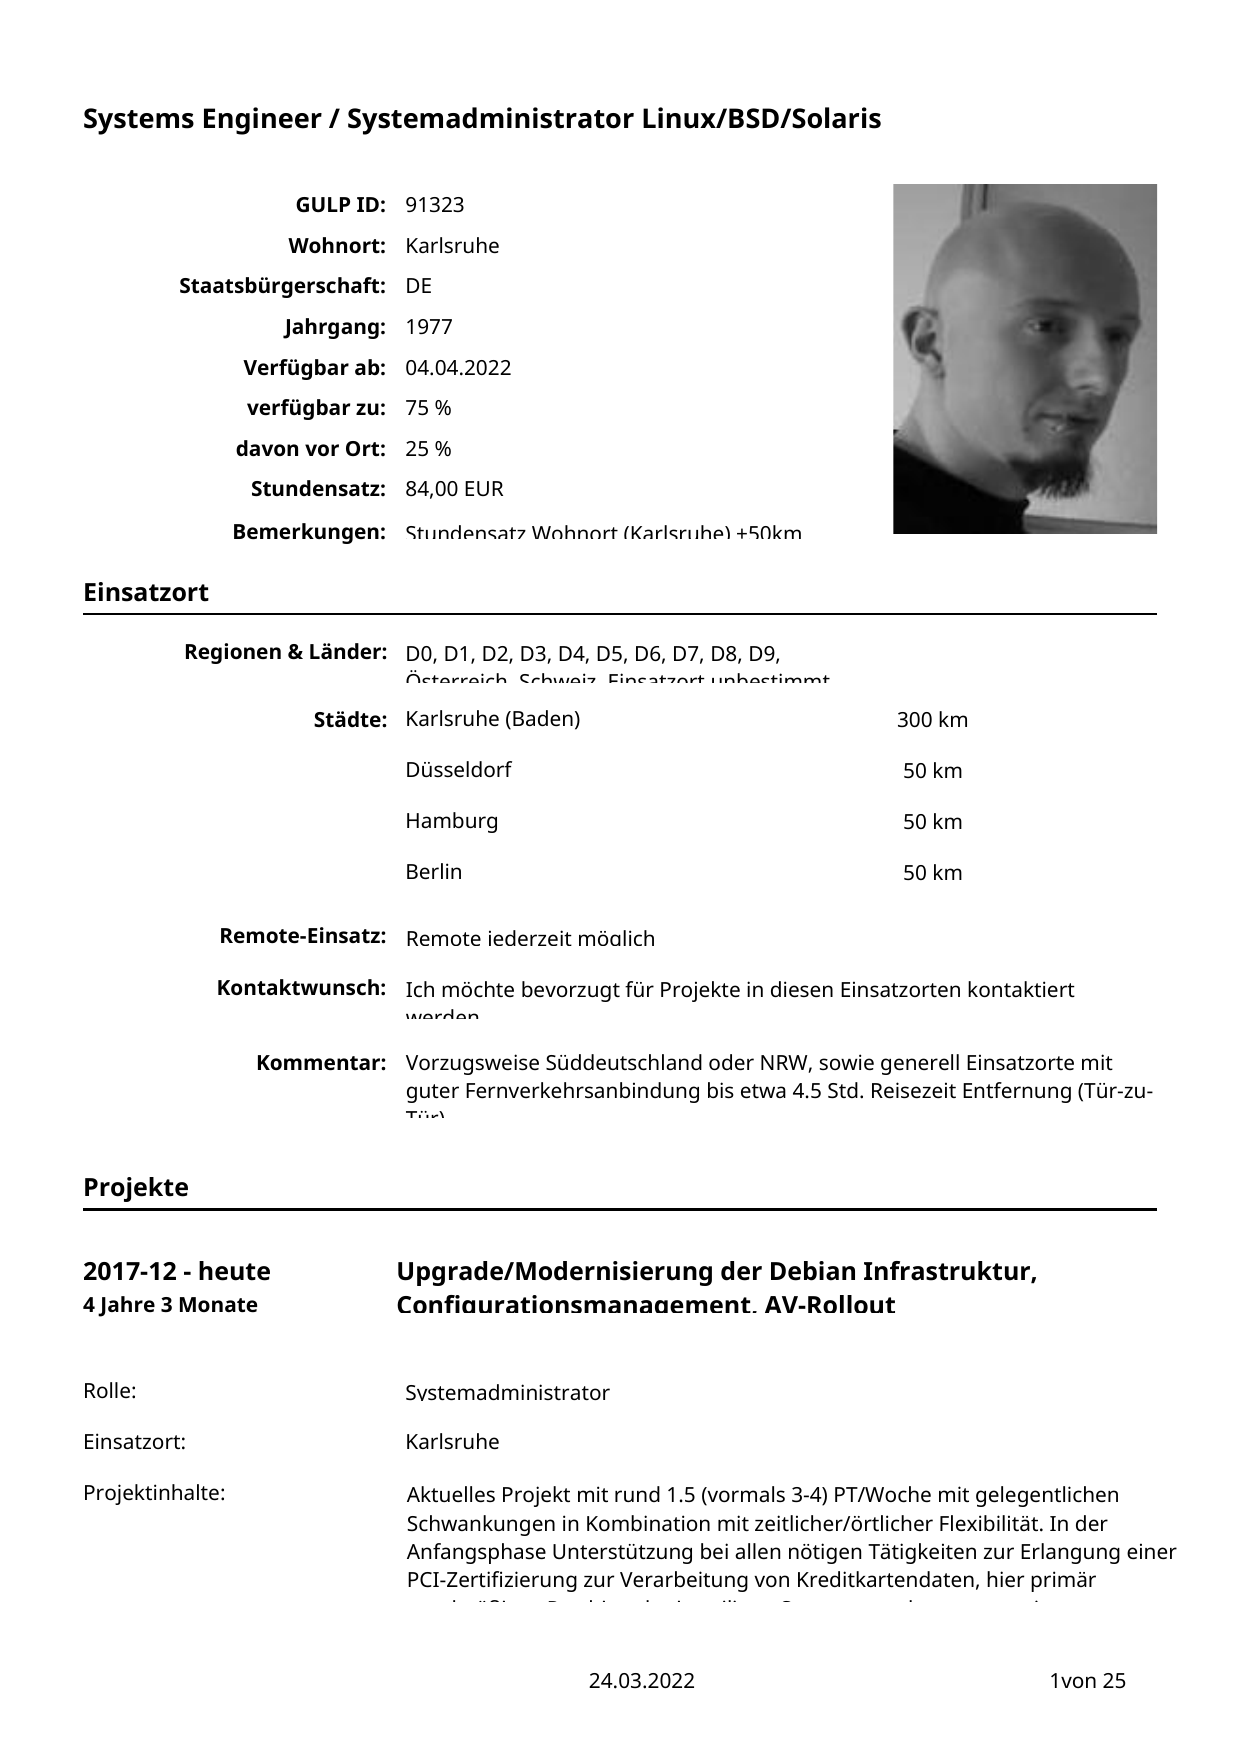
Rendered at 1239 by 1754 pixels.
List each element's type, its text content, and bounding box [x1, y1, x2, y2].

table_cell [396, 1130, 566, 1170]
table_cell [0, 1364, 83, 1415]
table_cell [1198, 1230, 1239, 1249]
table_cell Wohnort: [83, 225, 395, 266]
table_cell [566, 155, 890, 184]
table_cell [0, 744, 83, 900]
table_cell [566, 1320, 890, 1364]
table_cell [1198, 1625, 1239, 1634]
table_cell 25 % [396, 430, 890, 466]
table_cell [890, 534, 1157, 558]
table_cell [83, 1320, 396, 1364]
table_cell [0, 1290, 83, 1313]
table_cell [1198, 558, 1239, 574]
table_cell [83, 744, 396, 900]
table_cell [1198, 680, 1239, 693]
table_cell [0, 1466, 83, 1616]
table_cell [566, 1130, 890, 1170]
table_cell [890, 1320, 1157, 1364]
table_cell [83, 1211, 396, 1230]
table_cell [566, 1211, 890, 1230]
table_cell [0, 83, 83, 154]
table_cell [1157, 960, 1198, 1035]
table_cell [396, 1625, 566, 1634]
table_header Remote jederzeit möglich [395, 911, 1155, 958]
table_cell [0, 1130, 83, 1170]
table_cell Systems Engineer / Systemadministrator Linux/BSD/Solaris [83, 83, 1157, 154]
table_cell [890, 1625, 1157, 1634]
table_header Kommentar: [83, 1035, 395, 1086]
table_cell Staatsbürgerschaft: [83, 266, 395, 306]
table_cell [1198, 1320, 1239, 1364]
table_cell [0, 1035, 83, 1129]
table_cell [1198, 629, 1239, 679]
table_cell [890, 1313, 1157, 1320]
table_cell 75 % [396, 389, 890, 426]
table_cell [1198, 1634, 1239, 1695]
table_cell [1157, 1320, 1198, 1364]
table_cell Systemadministrator [396, 1366, 1198, 1413]
table_header Einsatzort [83, 574, 1155, 613]
table_cell [83, 900, 396, 909]
table_cell [890, 629, 1157, 679]
table_cell [1157, 574, 1198, 615]
table_cell [0, 534, 83, 558]
table_cell [1198, 1616, 1239, 1625]
table_cell [1198, 83, 1239, 154]
table_cell [1157, 1616, 1198, 1625]
table_cell [0, 680, 83, 693]
table_cell [1157, 1170, 1198, 1211]
table_cell [396, 1616, 566, 1625]
table_cell [890, 615, 1157, 628]
table_cell [1157, 1230, 1198, 1249]
table_cell [0, 1320, 83, 1364]
table_cell [1198, 1170, 1239, 1211]
table_cell 2017-12 - heute [83, 1250, 396, 1290]
table_cell Bemerkungen: [83, 509, 395, 549]
table_cell [0, 1211, 83, 1230]
table_cell [1157, 1211, 1198, 1230]
table_cell verfügbar zu: [83, 387, 395, 428]
table_cell [1198, 1130, 1239, 1170]
table_cell 50 km [710, 746, 1155, 793]
table_cell [1157, 83, 1198, 154]
table_cell Jahrgang: [83, 306, 395, 347]
table_cell [1157, 900, 1198, 909]
table_cell [0, 1230, 83, 1249]
table_cell [0, 615, 83, 628]
table_cell [0, 185, 83, 534]
table_cell [1198, 960, 1239, 1035]
table_cell [1198, 574, 1239, 615]
table_cell [890, 1230, 1157, 1249]
table_cell [0, 900, 83, 909]
table_cell [890, 558, 1157, 574]
table_cell [890, 1211, 1157, 1230]
table_header 91323 [396, 187, 890, 223]
table_cell [1157, 1625, 1198, 1634]
table_cell [1157, 534, 1198, 558]
table_header Remote-Einsatz: [83, 909, 395, 960]
table_cell [1198, 185, 1239, 534]
table_cell 50 km [710, 797, 1155, 844]
table_cell [0, 693, 83, 744]
table_cell [1157, 744, 1198, 900]
table_cell [566, 615, 890, 628]
table_cell [1198, 693, 1239, 744]
table_cell [566, 1230, 890, 1249]
table_cell [0, 155, 83, 184]
table_header [83, 0, 396, 82]
table_header Projekte [83, 1170, 1155, 1208]
table_cell [83, 1230, 396, 1249]
table_cell [0, 960, 83, 1035]
table_cell [566, 558, 890, 574]
table_cell Düsseldorf [396, 746, 706, 793]
table_cell [566, 900, 890, 909]
table_cell [1198, 534, 1239, 558]
table_cell [83, 558, 396, 574]
table_cell [890, 680, 1157, 693]
table_cell 1977 [396, 308, 890, 344]
table_cell [1198, 909, 1239, 960]
table_cell [396, 1230, 566, 1249]
table_cell [1198, 615, 1239, 628]
table_cell [396, 693, 1157, 900]
table_cell D0, D1, D2, D3, D4, D5, D6, D7, D8, D9, Österreich, Schweiz, Einsatzort unbestimmt [396, 631, 890, 691]
table_cell Berlin [396, 848, 706, 895]
table_cell [1158, 185, 1198, 534]
table_header GULP ID: [83, 185, 395, 225]
table_cell [0, 558, 83, 574]
table_cell [1198, 1035, 1239, 1129]
table_cell Regionen & Länder: [83, 629, 396, 679]
table_cell [0, 1250, 83, 1290]
table_cell [396, 549, 890, 558]
table_cell 50 km [710, 848, 1155, 895]
table_header [715, 1634, 957, 1695]
table_cell 04.04.2022 [396, 349, 890, 385]
table_cell [1157, 1313, 1198, 1320]
table_cell [890, 900, 1157, 909]
table_cell [566, 1313, 890, 1320]
table_cell Stundensatz Wohnort (Karlsruhe) +50km [396, 511, 890, 547]
table_cell [1198, 1250, 1239, 1290]
table_cell [396, 900, 566, 909]
table_cell [83, 185, 396, 558]
table_header [396, 0, 566, 82]
table_cell Stundensatz: [83, 468, 395, 509]
table_cell [83, 155, 396, 184]
table_header 24.03.2022 [569, 1634, 715, 1695]
table_cell [0, 1634, 83, 1695]
table_header Ich möchte bevorzugt für Projekte in diesen Einsatzorten kontaktiert werden. [395, 962, 1155, 1032]
table_cell Karlsruhe [396, 227, 890, 263]
table_cell [1157, 558, 1198, 574]
table_cell [1157, 1634, 1198, 1695]
table_header Vorzugsweise Süddeutschland oder NRW, sowie generell Einsatzorte mit guter Fernverkehrsanbindung bis etwa 4.5 Std. Reisezeit Entfernung (Tür-zu-Tür). [395, 1037, 1155, 1128]
table_cell [83, 615, 396, 628]
table_cell [1157, 680, 1198, 693]
table_cell [1157, 629, 1198, 679]
table_header [1198, 0, 1239, 82]
table_cell [83, 1130, 396, 1170]
table_cell [1198, 1313, 1239, 1320]
table_cell DE [396, 268, 890, 304]
table_cell [890, 1130, 1157, 1170]
table_cell Karlsruhe [396, 1415, 1198, 1466]
table_cell [1157, 155, 1198, 184]
table_cell Verfügbar ab: [83, 347, 395, 387]
table_cell [0, 629, 83, 679]
table_cell [1157, 1130, 1198, 1170]
table_cell [396, 1634, 566, 1695]
table_cell [1198, 155, 1239, 184]
table_cell [396, 558, 566, 574]
table_cell Hamburg [396, 797, 706, 844]
table_cell 84,00 EUR [396, 470, 890, 507]
table_cell Rolle: [83, 1364, 396, 1415]
table_cell [0, 1170, 83, 1211]
table_cell Aktuelles Projekt mit rund 1.5 (vormals 3-4) PT/Woche mit gelegentlichen Schwankungen in Kombination mit zeitlicher/örtlicher Flexibilität. In der Anfangsphase Unterstützung bei allen nötigen Tätigkeiten zur Erlangung einer PCI-Zertifizierung zur Verarbeitung von Kreditkartendaten, hier primär regelmäßiges Patching der jeweiligen Systemumgebungen, sowie [396, 1468, 1198, 1614]
table_cell [1198, 900, 1239, 909]
table_cell Upgrade/Modernisierung der Debian Infrastruktur, Configurationsmanagement, AV-Rollout [396, 1250, 1198, 1313]
table_cell [0, 1313, 83, 1320]
table_cell [1157, 693, 1198, 744]
table_cell [396, 1320, 566, 1364]
table_cell [890, 155, 1157, 184]
table_header [566, 0, 890, 82]
table_cell [83, 1625, 396, 1634]
table_cell 4 Jahre 3 Monate [83, 1290, 396, 1320]
table_cell [1157, 1035, 1198, 1129]
table_cell [83, 1086, 395, 1130]
table_cell [1198, 1415, 1239, 1466]
table_header Karlsruhe (Baden) [396, 695, 706, 742]
table_cell [396, 1313, 566, 1320]
table_cell [83, 1011, 395, 1034]
table_cell Städte: [83, 693, 396, 744]
table_cell [396, 155, 566, 184]
table_cell [1198, 1290, 1239, 1313]
table_header Kontaktwunsch: [83, 960, 395, 1011]
table_cell Projektinhalte: [83, 1466, 396, 1625]
table_cell [0, 1616, 83, 1625]
table_header [890, 0, 1157, 82]
table_header [0, 0, 83, 82]
table_cell [1157, 909, 1198, 960]
table_header von 25 [1061, 1634, 1156, 1695]
table_header 1 [957, 1634, 1061, 1695]
table_cell [396, 1211, 566, 1230]
table_cell [0, 1415, 83, 1466]
table_cell [1198, 1466, 1239, 1616]
table_cell [0, 909, 83, 960]
table_cell [1198, 1211, 1239, 1230]
table_cell [566, 1616, 890, 1625]
table_cell [0, 574, 83, 615]
table_cell [1198, 744, 1239, 900]
table_cell [890, 1616, 1157, 1625]
table_cell [0, 1625, 83, 1634]
table_cell [83, 1634, 396, 1695]
table_header 300 km [710, 695, 1155, 742]
table_cell [396, 615, 566, 628]
table_cell [566, 1625, 890, 1634]
table_cell [1198, 1364, 1239, 1415]
table_header [1157, 0, 1198, 82]
table_cell Einsatzort: [83, 1415, 396, 1466]
table_cell davon vor Ort: [83, 428, 395, 468]
table_cell [83, 680, 396, 693]
table_cell [1157, 615, 1198, 628]
